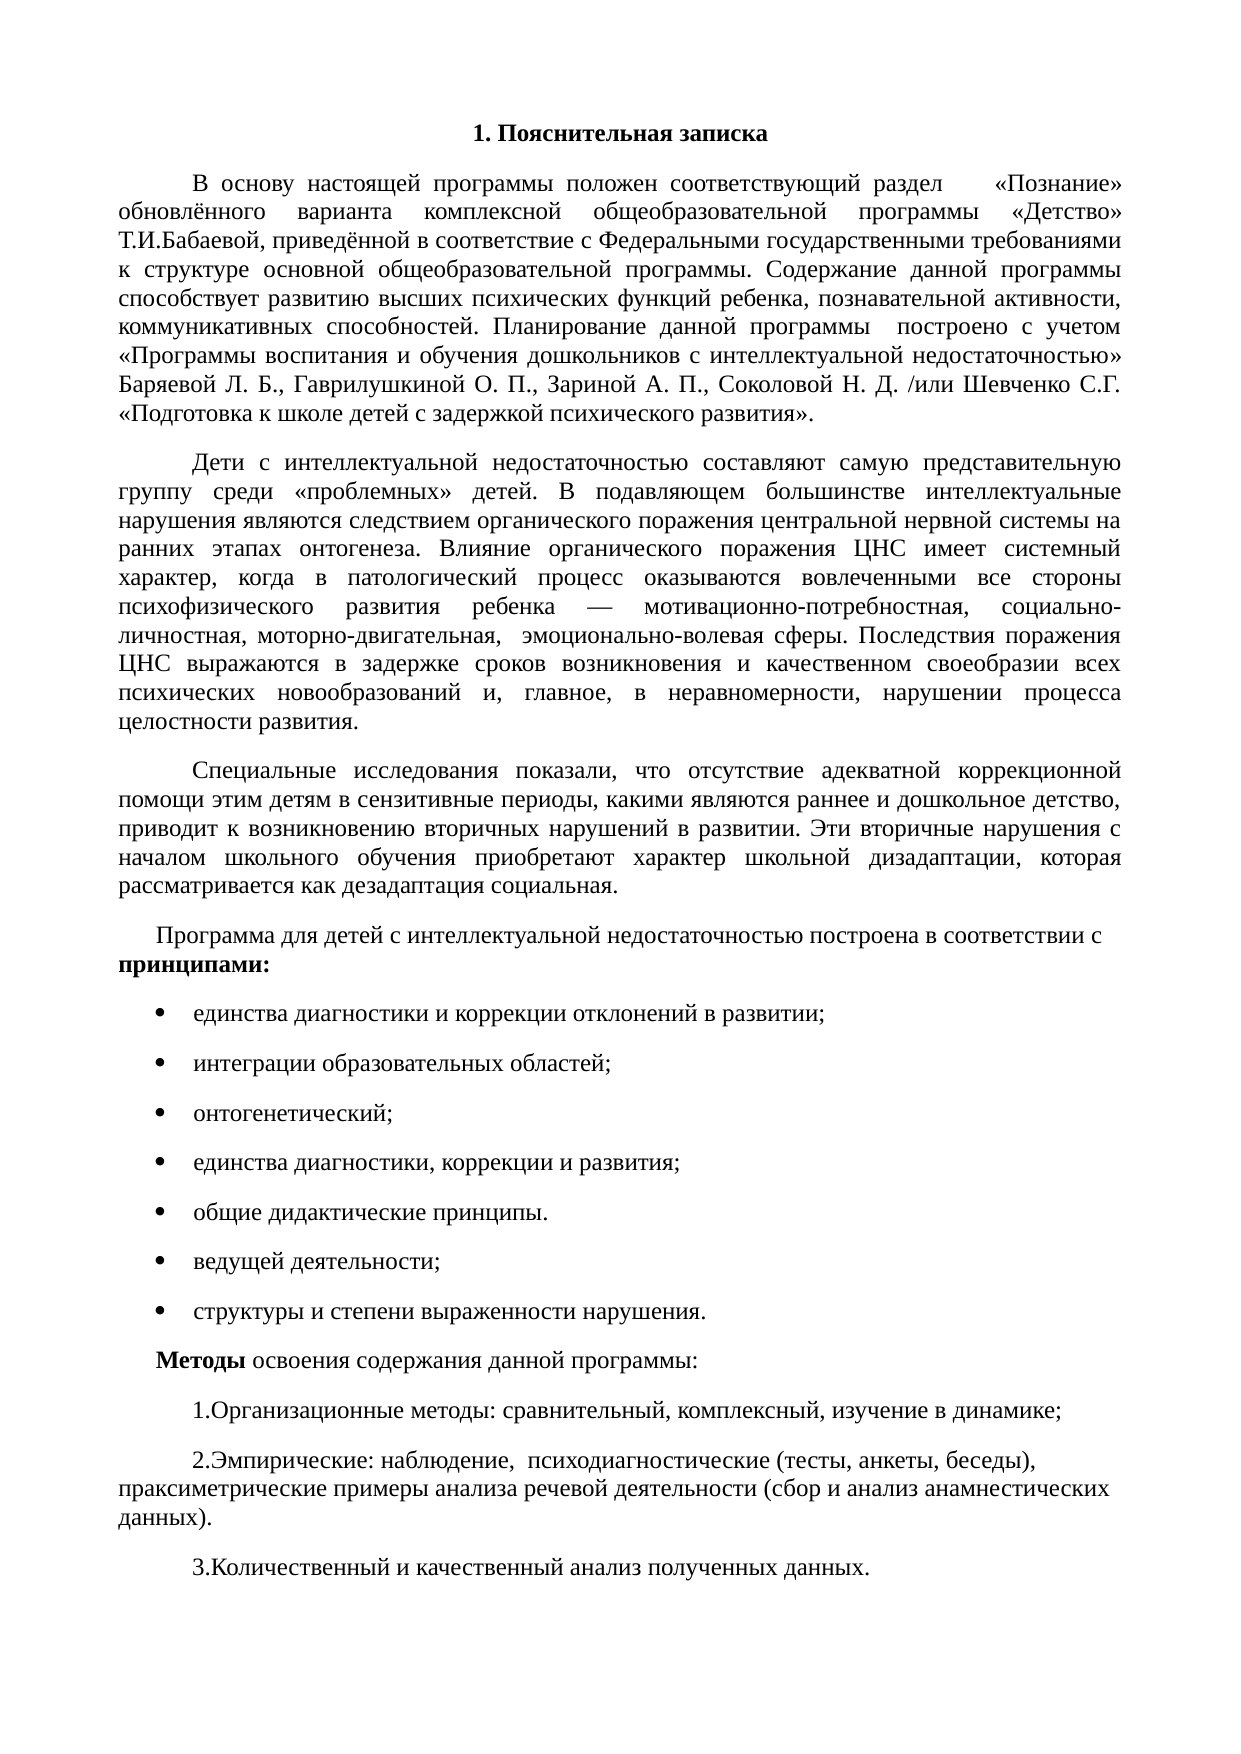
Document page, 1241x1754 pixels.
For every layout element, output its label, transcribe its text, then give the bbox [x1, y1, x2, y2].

list общие дидактические принципы. [156, 1197, 1122, 1226]
text В основу настоящей программы положен соответствующий раздел «Познание» обновлённого варианта комплексной общеобразовательной программы «Детство» Т.И.Бабаевой, приведённой в соответствие с Федеральными государственными требованиями к структуре основной общеобразовательной программы. Содержание данной программы способствует развитию высших психических функций ребенка, познавательной активности, коммуникативных способностей. Планирование данной программы построено с учетом «Программы воспитания и обучения дошкольников с интеллектуальной недостаточностью» Баряевой Л. Б., Гаврилушкиной О. П., Зариной А. П., Соколовой Н. Д. /или Шевченко С.Г. «Подготовка к школе детей с задержкой психического развития». [118, 168, 1122, 426]
list ведущей деятельности; [156, 1246, 1122, 1275]
text 2.Эмпирические: наблюдение, психодиагностические (тесты, анкеты, беседы), праксиметрические примеры анализа речевой деятельности (сбор и анализ анамнестических данных). [118, 1445, 1122, 1531]
list онтогенетический; [156, 1098, 1122, 1126]
text 1. Пояснительная записка [118, 118, 1122, 147]
text 3.Количественный и качественный анализ полученных данных. [118, 1552, 1122, 1581]
text Дети с интеллектуальной недостаточностью составляют самую представительную группу среди «проблемных» детей. В подавляющем большинстве интеллектуальные нарушения являются следствием органического поражения центральной нервной системы на ранних этапах онтогенеза. Влияние органического поражения ЦНС имеет системный характер, когда в патологический процесс оказываются вовлеченными все стороны психофизического развития ребенка — мотивационно-потребностная, социально-личностная, моторно-двигательная, эмоционально-волевая сферы. Последствия поражения ЦНС выражаются в задержке сроков возникновения и качественном своеобразии всех психических новообразований и, главное, в неравномерности, нарушении процесса целостности развития. [118, 447, 1122, 735]
list структуры и степени выраженности нарушения. [156, 1296, 1122, 1325]
text 1.Организационные методы: сравнительный, комплексный, изучение в динамике; [118, 1395, 1122, 1424]
list интеграции образовательных областей; [156, 1048, 1122, 1077]
text Методы освоения содержания данной программы: [118, 1346, 1122, 1374]
text Программа для детей с интеллектуальной недостаточностью построена в соответствии с принципами: [118, 920, 1122, 978]
list единства диагностики, коррекции и развития; [156, 1147, 1122, 1176]
text Специальные исследования показали, что отсутствие адекватной коррекционной помощи этим детям в сензитивные периоды, какими являются раннее и дошкольное детство, приводит к возникновению вторичных нарушений в развитии. Эти вторичные нарушения с началом школьного обучения приобретают характер школьной дизадаптации, которая рассматривается как дезадаптация социальная. [118, 756, 1122, 899]
list единства диагностики и коррекции отклонений в развитии; [156, 998, 1122, 1027]
